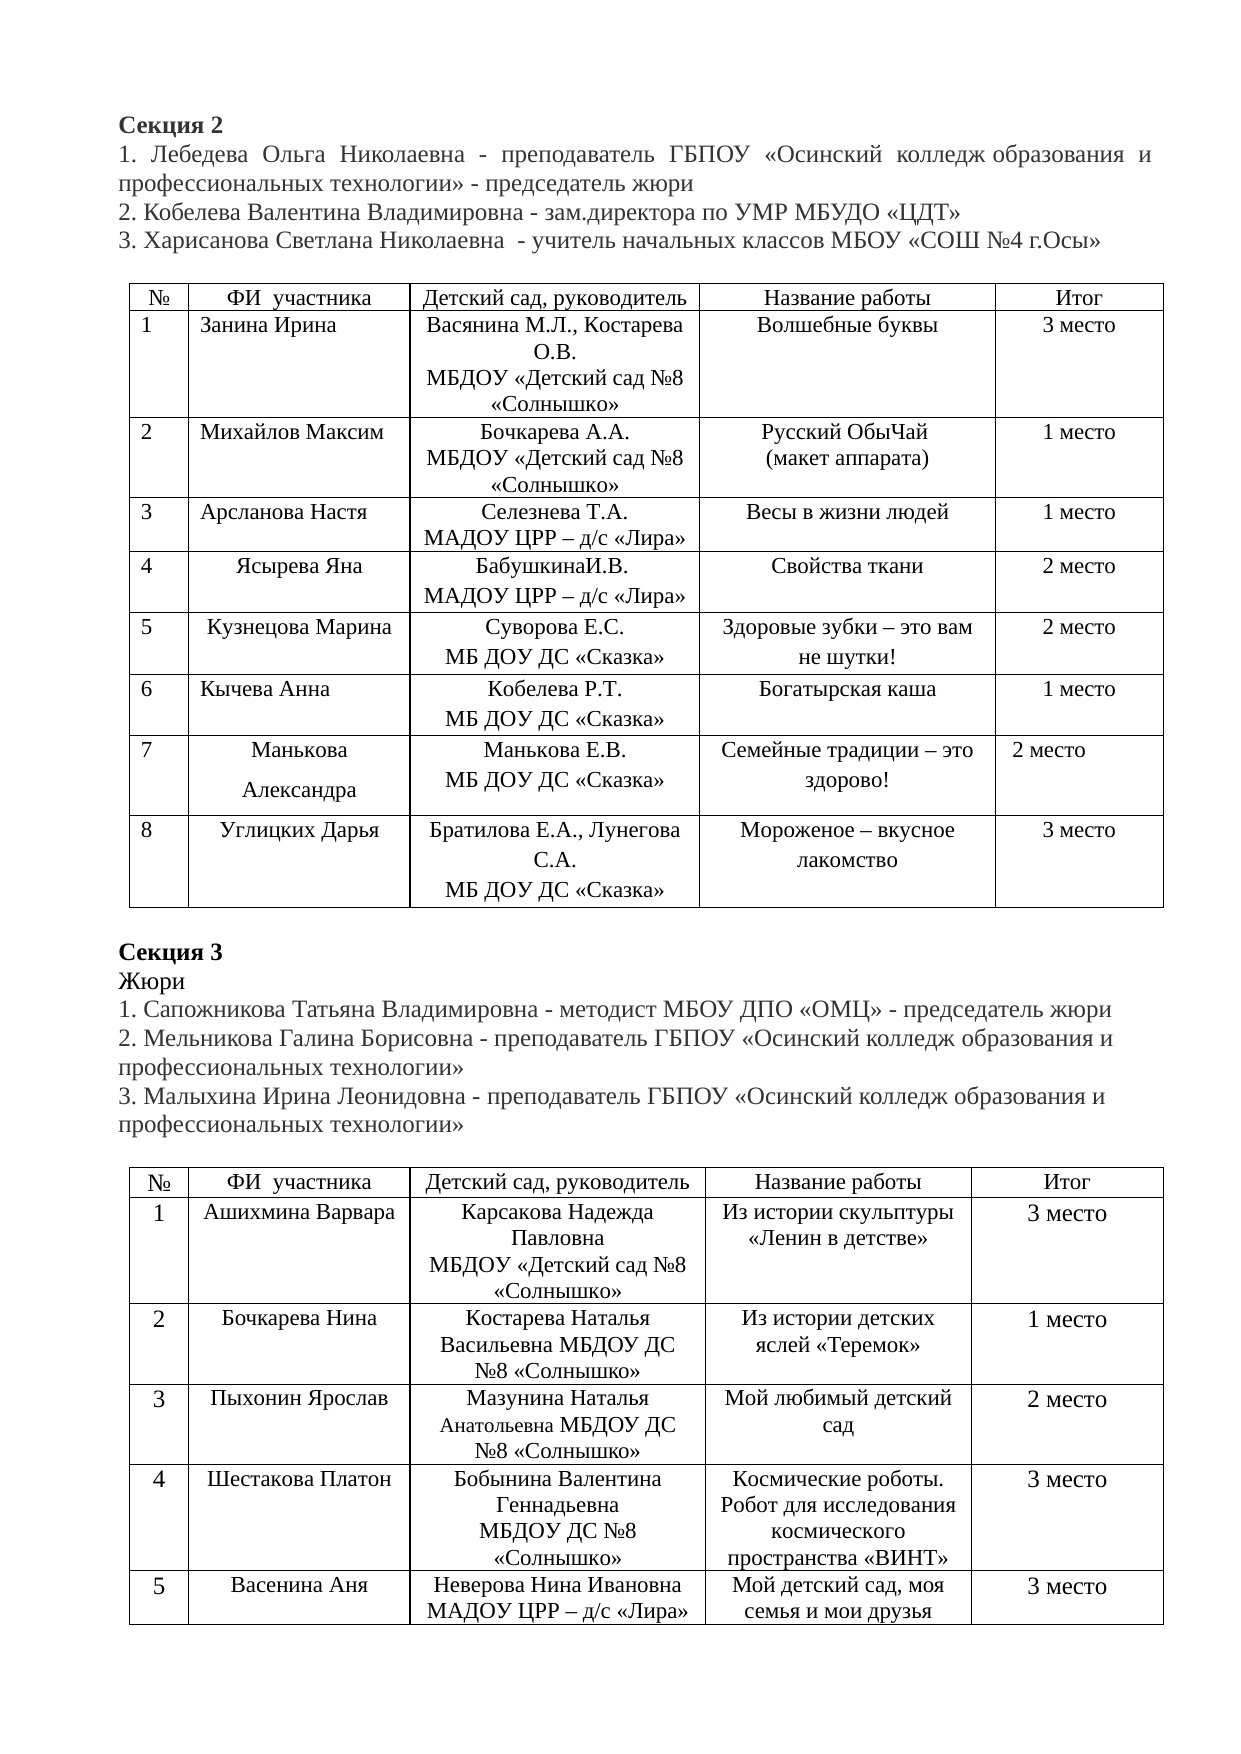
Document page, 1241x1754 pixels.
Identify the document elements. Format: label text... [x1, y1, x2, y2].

table_cell Суворова Е.С. МБ ДОУ ДС «Сказка» [411, 613, 699, 674]
table_cell 3 [130, 1385, 188, 1463]
table_cell 1 место [972, 1304, 1163, 1383]
table_cell 2 [130, 418, 188, 497]
table_cell Кузнецова Марина [189, 613, 409, 674]
table_header Детский сад, руководитель [411, 1168, 705, 1197]
table_header Детский сад, руководитель [411, 284, 699, 310]
table_cell БабушкинаИ.В. МАДОУ ЦРР – д/с «Лира» [411, 552, 699, 612]
table_cell Ясырева Яна [189, 552, 409, 612]
table_cell 1 место [996, 418, 1163, 497]
table_cell Бочкарева Нина [189, 1304, 409, 1383]
table_cell 3 [130, 498, 188, 551]
table_cell 2 место [996, 552, 1163, 612]
table_cell 1 [130, 311, 188, 417]
table_cell 3 место [996, 311, 1163, 417]
table_cell 2 место [996, 613, 1163, 674]
table_cell 7 [130, 736, 188, 815]
table_cell 3 место [972, 1571, 1163, 1624]
table_cell Арсланова Настя [189, 498, 409, 551]
text 2. Мельникова Галина Борисовна - преподаватель ГБПОУ «Осинский колледж образования и профессиональных технологии» [118, 1023, 1152, 1081]
table_cell 5 [130, 1571, 188, 1624]
table_header ФИ участника [189, 1168, 409, 1197]
text Секция 3 [118, 937, 1152, 966]
table_cell 1 место [996, 675, 1163, 735]
text 3. Малыхина Ирина Леонидовна - преподаватель ГБПОУ «Осинский колледж образования и профессиональных технологии» [118, 1081, 1152, 1138]
table_cell 1 место [996, 498, 1163, 551]
table_cell Карсакова Надежда Павловна МБДОУ «Детский сад №8 «Солнышко» [411, 1198, 705, 1303]
table_cell 3 место [996, 816, 1163, 907]
table_cell Углицких Дарья [189, 816, 409, 907]
table_cell Русский ОбыЧай (макет аппарата) [700, 418, 995, 497]
table_cell Семейные традиции – это здорово! [700, 736, 995, 815]
text Секция 2 [118, 111, 1152, 139]
table_cell Мой любимый детский сад [706, 1385, 971, 1463]
table_cell 4 [130, 552, 188, 612]
table_cell Богатырская каша [700, 675, 995, 735]
table_cell 1 [130, 1198, 188, 1303]
table_cell 6 [130, 675, 188, 735]
table_cell 2 место [972, 1385, 1163, 1463]
table_cell Мазунина Наталья Анатольевна МБДОУ ДС №8 «Солнышко» [411, 1385, 705, 1463]
table_cell Шестакова Платон [189, 1465, 409, 1570]
table_cell Манькова Е.В. МБ ДОУ ДС «Сказка» [411, 736, 699, 815]
table_cell Бобынина Валентина Геннадьевна МБДОУ ДС №8 «Солнышко» [411, 1465, 705, 1570]
table_cell Ашихмина Варвара [189, 1198, 409, 1303]
text Жюри [118, 966, 1152, 994]
table_cell Селезнева Т.А. МАДОУ ЦРР – д/с «Лира» [411, 498, 699, 551]
table_cell Васенина Аня [189, 1571, 409, 1624]
table_cell Волшебные буквы [700, 311, 995, 417]
text 1. Сапожникова Татьяна Владимировна - методист МБОУ ДПО «ОМЦ» - председатель жюри [118, 994, 1152, 1023]
table_cell Кобелева Р.Т. МБ ДОУ ДС «Сказка» [411, 675, 699, 735]
table_header Итог [972, 1168, 1163, 1197]
table_cell Мой детский сад, моя семья и мои друзья [706, 1571, 971, 1624]
table_cell Васянина М.Л., Костарева О.В. МБДОУ «Детский сад №8 «Солнышко» [411, 311, 699, 417]
table_cell Неверова Нина Ивановна МАДОУ ЦРР – д/с «Лира» [411, 1571, 705, 1624]
table_cell 3 место [972, 1198, 1163, 1303]
table_cell 4 [130, 1465, 188, 1570]
table_cell Занина Ирина [189, 311, 409, 417]
table_cell Михайлов Максим [189, 418, 409, 497]
text 2. Кобелева Валентина Владимировна - зам.директора по УМР МБУДО «ЦДТ» [118, 197, 1152, 226]
table_cell Из истории скульптуры «Ленин в детстве» [706, 1198, 971, 1303]
table_cell Пыхонин Ярослав [189, 1385, 409, 1463]
table_header ФИ участника [189, 284, 409, 310]
table_cell 2 место [996, 736, 1163, 815]
table_header Название работы [706, 1168, 971, 1197]
table_cell Космические роботы. Робот для исследования космического пространства «ВИНТ» [706, 1465, 971, 1570]
table_header Название работы [700, 284, 995, 310]
table_cell 2 [130, 1304, 188, 1383]
table_cell Из истории детских яслей «Теремок» [706, 1304, 971, 1383]
table_cell Мороженое – вкусное лакомство [700, 816, 995, 907]
table_cell Манькова Александра [189, 736, 409, 815]
table_header Итог [996, 284, 1163, 310]
table_cell Свойства ткани [700, 552, 995, 612]
table_cell Костарева Наталья Васильевна МБДОУ ДС №8 «Солнышко» [411, 1304, 705, 1383]
table_header № [130, 1168, 188, 1197]
table_cell 5 [130, 613, 188, 674]
table_cell Весы в жизни людей [700, 498, 995, 551]
table_cell Братилова Е.А., Лунегова С.А. МБ ДОУ ДС «Сказка» [411, 816, 699, 907]
text 1. Лебедева Ольга Николаевна - преподаватель ГБПОУ «Осинский колледж образования и профессиональных технологии» - председатель жюри [118, 139, 1152, 197]
table_cell 3 место [972, 1465, 1163, 1570]
table_cell Бочкарева А.А. МБДОУ «Детский сад №8 «Солнышко» [411, 418, 699, 497]
table_cell Здоровые зубки – это вам не шутки! [700, 613, 995, 674]
table_header № [130, 284, 188, 310]
table_cell Кычева Анна [189, 675, 409, 735]
table_cell 8 [130, 816, 188, 907]
text 3. Харисанова Светлана Николаевна - учитель начальных классов МБОУ «СОШ №4 г.Осы» [118, 226, 1152, 254]
